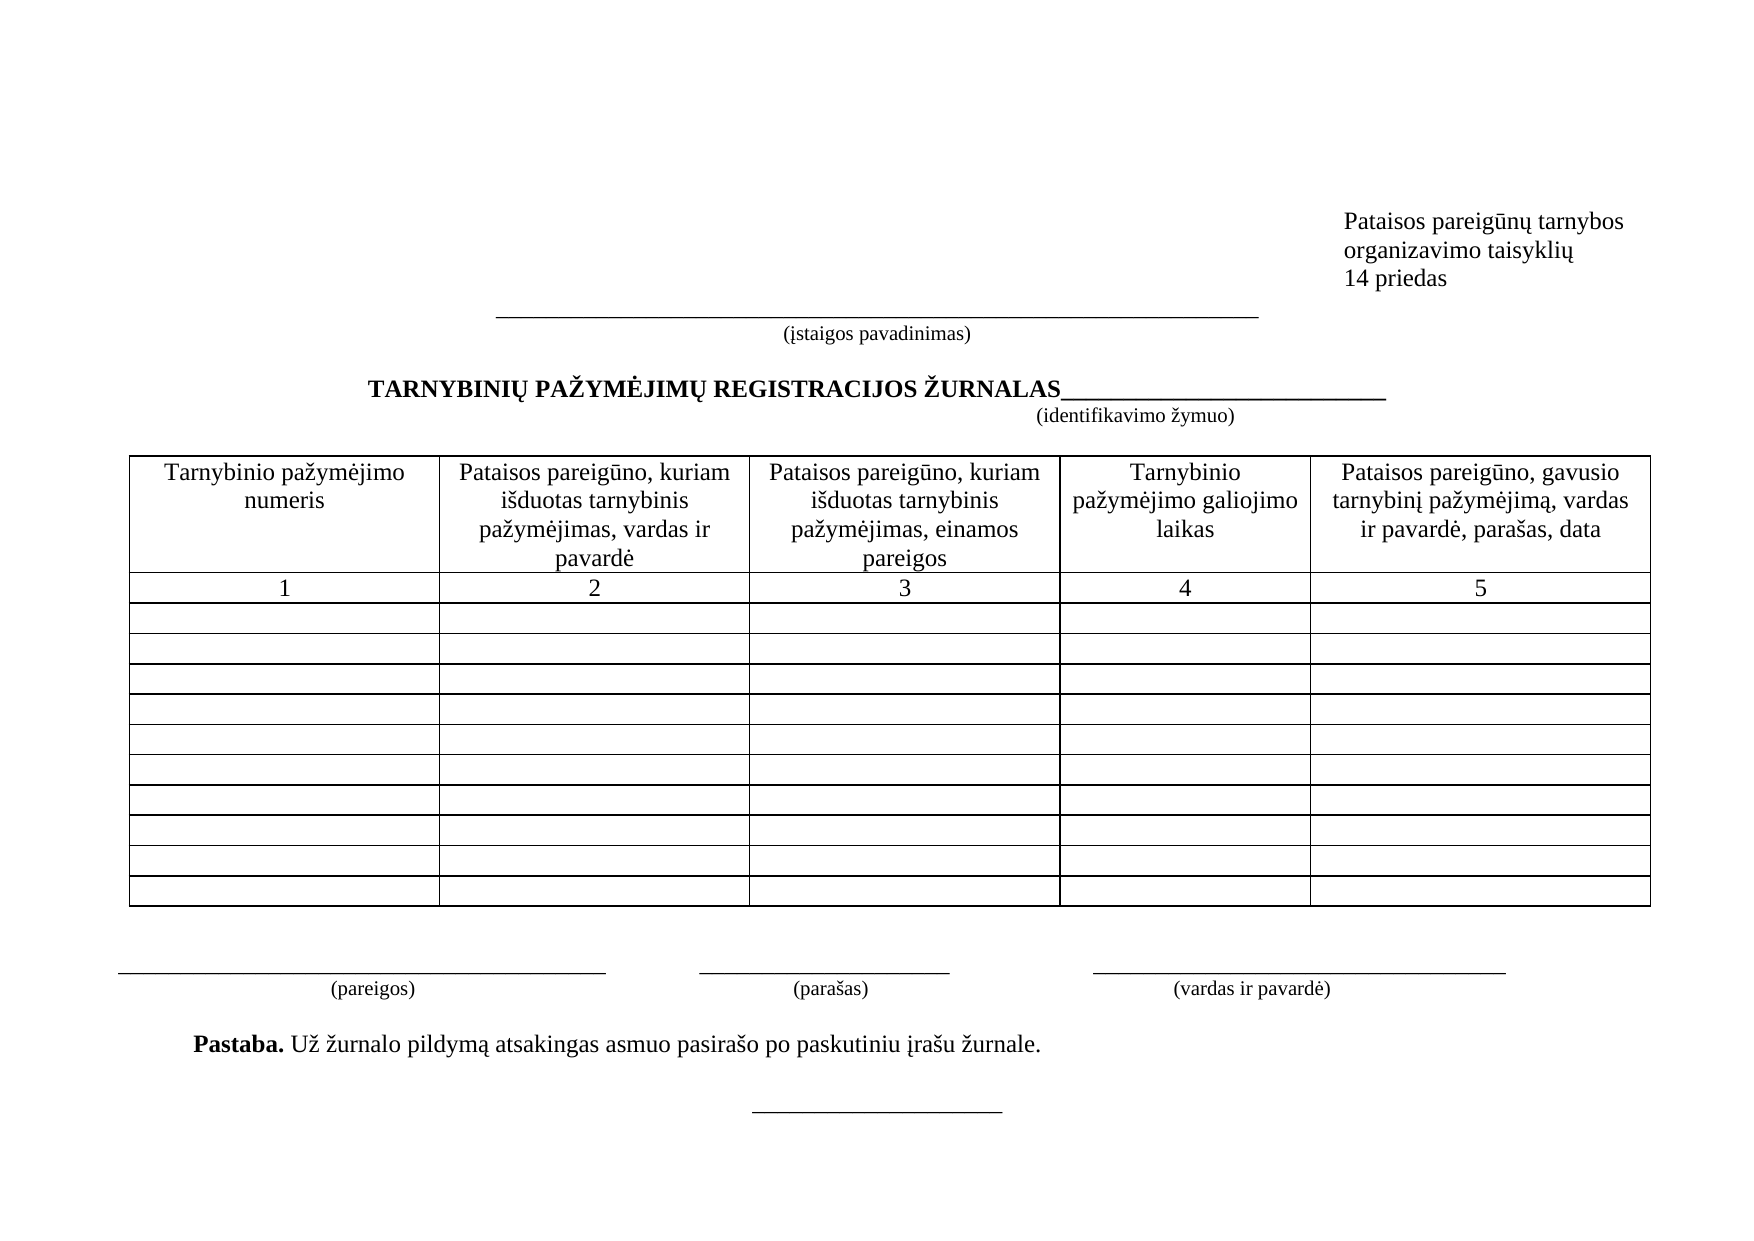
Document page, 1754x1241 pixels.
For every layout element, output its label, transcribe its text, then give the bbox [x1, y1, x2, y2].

table_cell [440, 786, 749, 814]
table_cell [750, 755, 1059, 784]
text (pareigos) (parašas) (vardas ir pavardė) [118, 976, 1636, 1000]
table_cell [440, 665, 749, 693]
table_cell [440, 846, 749, 875]
table_cell [440, 816, 749, 845]
table_header Pataisos pareigūno, kuriam išduotas tarnybinis pažymėjimas, einamos pareigos [750, 457, 1059, 572]
table_cell 3 [750, 573, 1059, 602]
table_cell [1311, 786, 1650, 814]
table_cell [750, 725, 1059, 754]
table_cell [440, 634, 749, 663]
table_cell 1 [130, 573, 439, 602]
table_cell 2 [440, 573, 749, 602]
table_cell [440, 695, 749, 723]
table_header Pataisos pareigūno, gavusio tarnybinį pažymėjimą, vardas ir pavardė, parašas, data [1311, 457, 1650, 572]
table_cell [130, 725, 439, 754]
text (įstaigos pavadinimas) [118, 321, 1636, 345]
table_cell [1061, 755, 1310, 784]
text organizavimo taisyklių [1344, 235, 1636, 263]
table_cell [1311, 846, 1650, 875]
table_cell [750, 695, 1059, 723]
text TARNYBINIŲ PAŽYMĖJIMŲ REGISTRACIJOS ŽURNALAS__________________________ [118, 374, 1636, 402]
table_header Tarnybinio pažymėjimo galiojimo laikas [1061, 457, 1310, 572]
table_cell [130, 695, 439, 723]
table_cell [750, 604, 1059, 632]
table_cell [750, 816, 1059, 845]
table_header Pataisos pareigūno, kuriam išduotas tarnybinis pažymėjimas, vardas ir pavardė [440, 457, 749, 572]
table_cell 4 [1061, 573, 1310, 602]
table_cell [1061, 695, 1310, 723]
table_header Tarnybinio pažymėjimo numeris [130, 457, 439, 572]
table_cell [1311, 604, 1650, 632]
table_cell [1311, 695, 1650, 723]
table_cell [1061, 877, 1310, 905]
table_cell [440, 877, 749, 905]
table_cell [440, 725, 749, 754]
table_cell [1061, 665, 1310, 693]
table_cell [130, 634, 439, 663]
text 14 priedas [1344, 263, 1636, 292]
table_cell [440, 604, 749, 632]
table_cell [130, 786, 439, 814]
table_cell [130, 846, 439, 875]
table_cell [1061, 786, 1310, 814]
table_cell [1311, 755, 1650, 784]
table_cell [1311, 725, 1650, 754]
text ____________________ [118, 1087, 1636, 1115]
table_cell [750, 665, 1059, 693]
table_cell [440, 755, 749, 784]
table_cell [750, 877, 1059, 905]
text Pastaba. Už žurnalo pildymą atsakingas asmuo pasirašo po paskutiniu įrašu žurnale. [118, 1029, 1636, 1058]
table_cell [130, 604, 439, 632]
table_cell [1061, 725, 1310, 754]
text _____________________________________________________________ [118, 292, 1636, 321]
table_cell [1061, 816, 1310, 845]
table_cell [750, 846, 1059, 875]
table_cell [1061, 634, 1310, 663]
table_cell 5 [1311, 573, 1650, 602]
table_cell [1311, 634, 1650, 663]
text (identifikavimo žymuo) [118, 402, 1636, 427]
text _______________________________________ ____________________ _________________________________ [118, 948, 1636, 976]
table_cell [130, 816, 439, 845]
text Pataisos pareigūnų tarnybos [1344, 206, 1636, 235]
table_cell [750, 634, 1059, 663]
table_cell [130, 755, 439, 784]
table_cell [1311, 877, 1650, 905]
table_cell [1061, 604, 1310, 632]
table_cell [130, 665, 439, 693]
table_cell [1311, 816, 1650, 845]
table_cell [1311, 665, 1650, 693]
table_cell [1061, 846, 1310, 875]
table_cell [750, 786, 1059, 814]
table_cell [130, 877, 439, 905]
